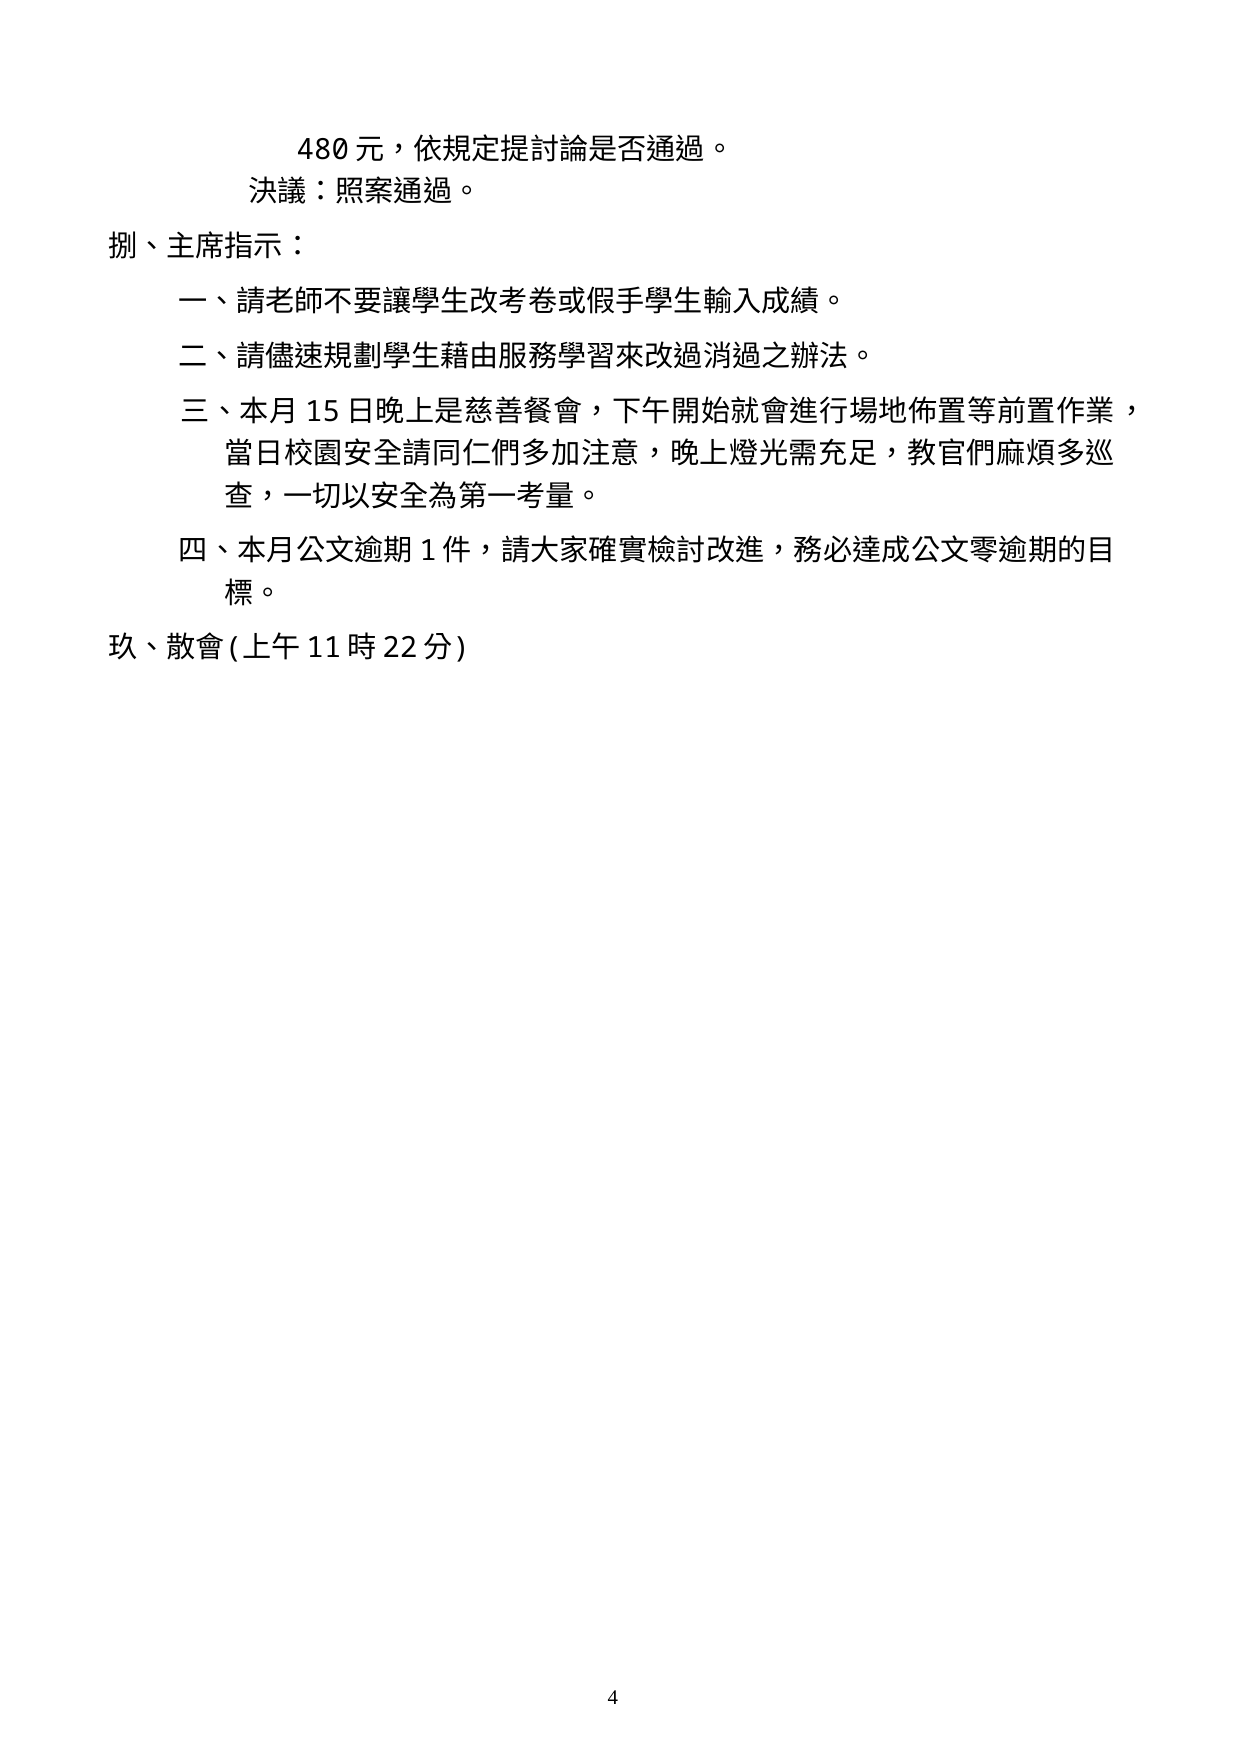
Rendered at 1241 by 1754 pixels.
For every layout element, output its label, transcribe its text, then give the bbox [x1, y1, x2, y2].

text 480元，依規定提討論是否通過。 [296, 105, 1117, 168]
text 玖、散會(上午11時22分) [108, 624, 1117, 666]
text 四、本月公文逾期1件，請大家確實檢討改進，務必達成公文零逾期的目標。 [108, 527, 1117, 612]
text 三、本月15日晚上是慈善餐會，下午開始就會進行場地佈置等前置作業，當日校園安全請同仁們多加注意，晚上燈光需充足，教官們麻煩多巡查，一切以安全為第一考量。 [108, 387, 1117, 514]
text 決議：照案通過。 [108, 168, 1117, 210]
text 二、請儘速規劃學生藉由服務學習來改過消過之辦法。 [108, 332, 1117, 375]
text 捌、主席指示： [108, 223, 1117, 265]
text 一、請老師不要讓學生改考卷或假手學生輸入成績。 [108, 278, 1117, 320]
